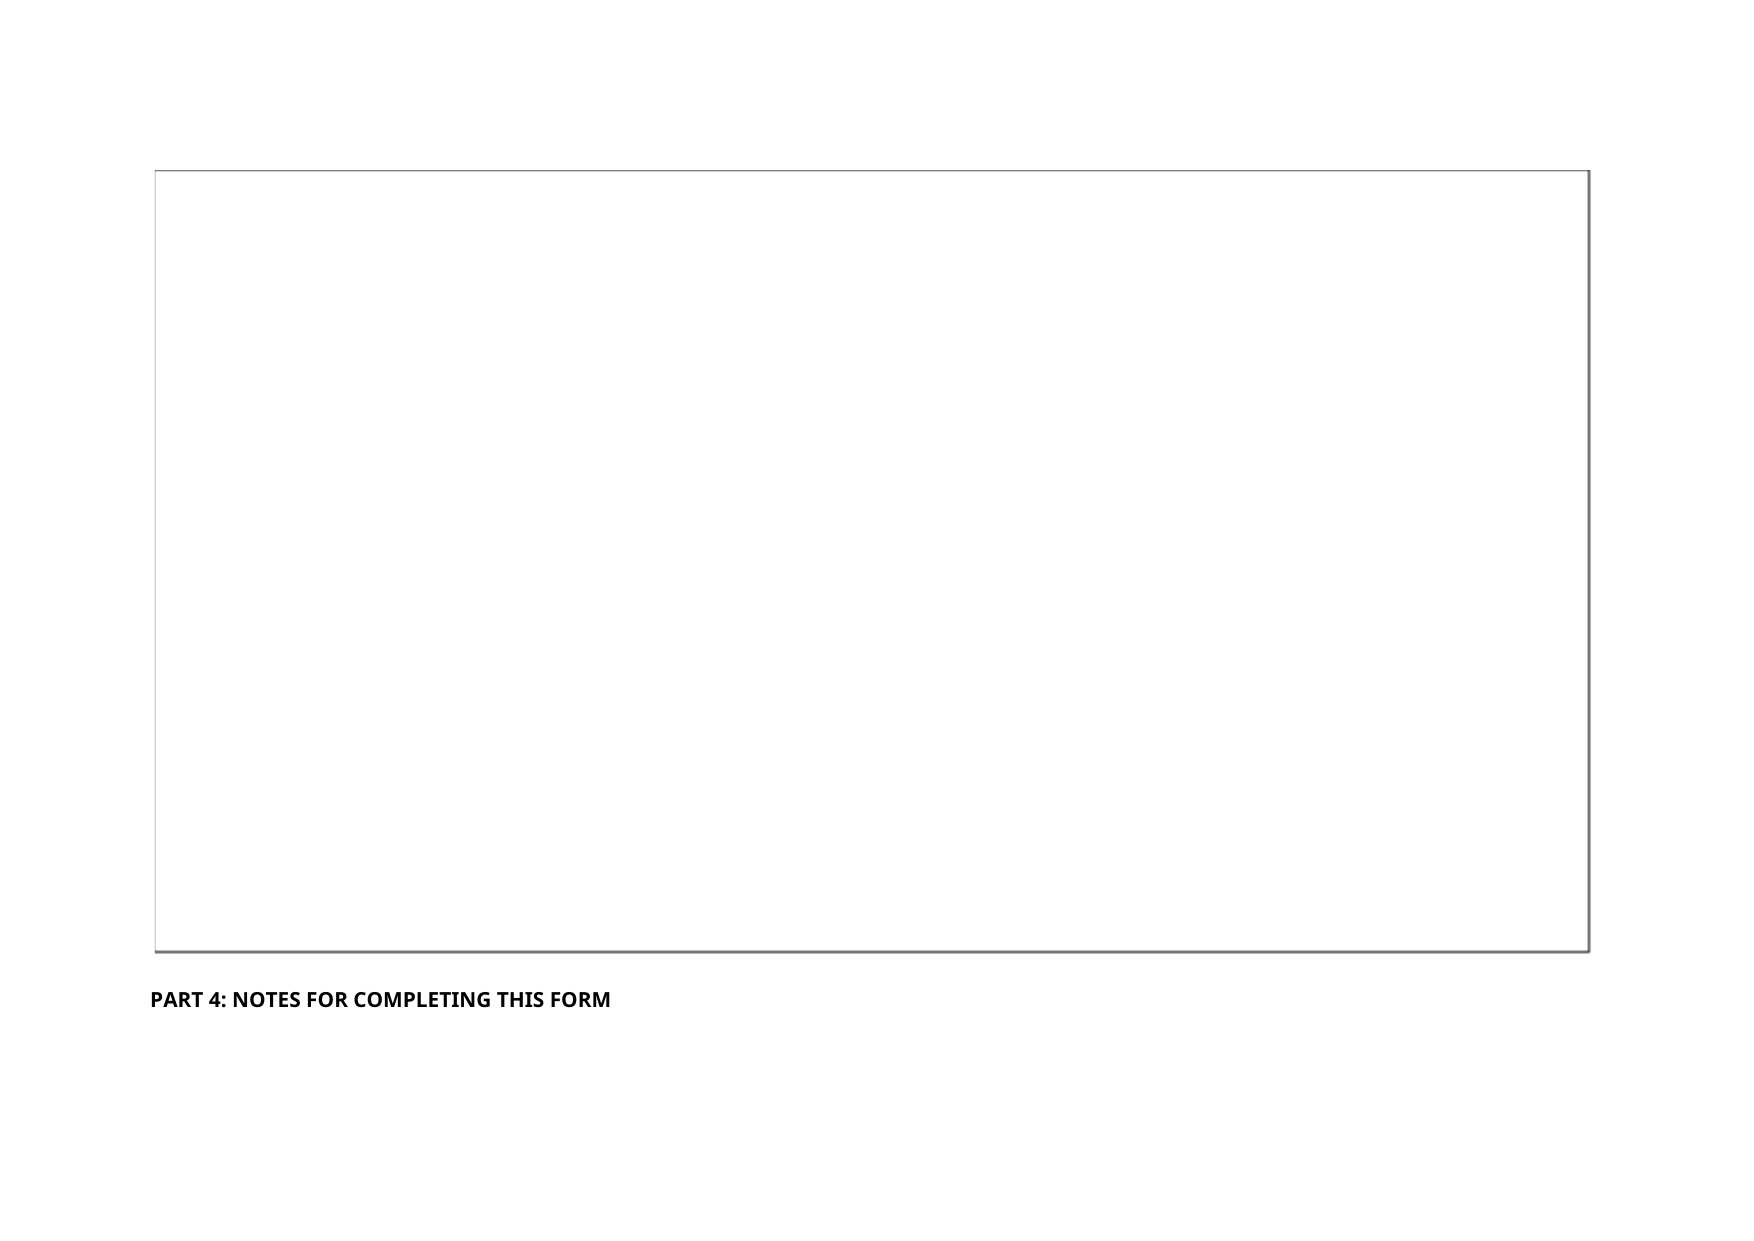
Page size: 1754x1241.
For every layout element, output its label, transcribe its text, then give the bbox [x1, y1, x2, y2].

text PART 4: NOTES FOR COMPLETING THIS FORM [150, 985, 1604, 1014]
